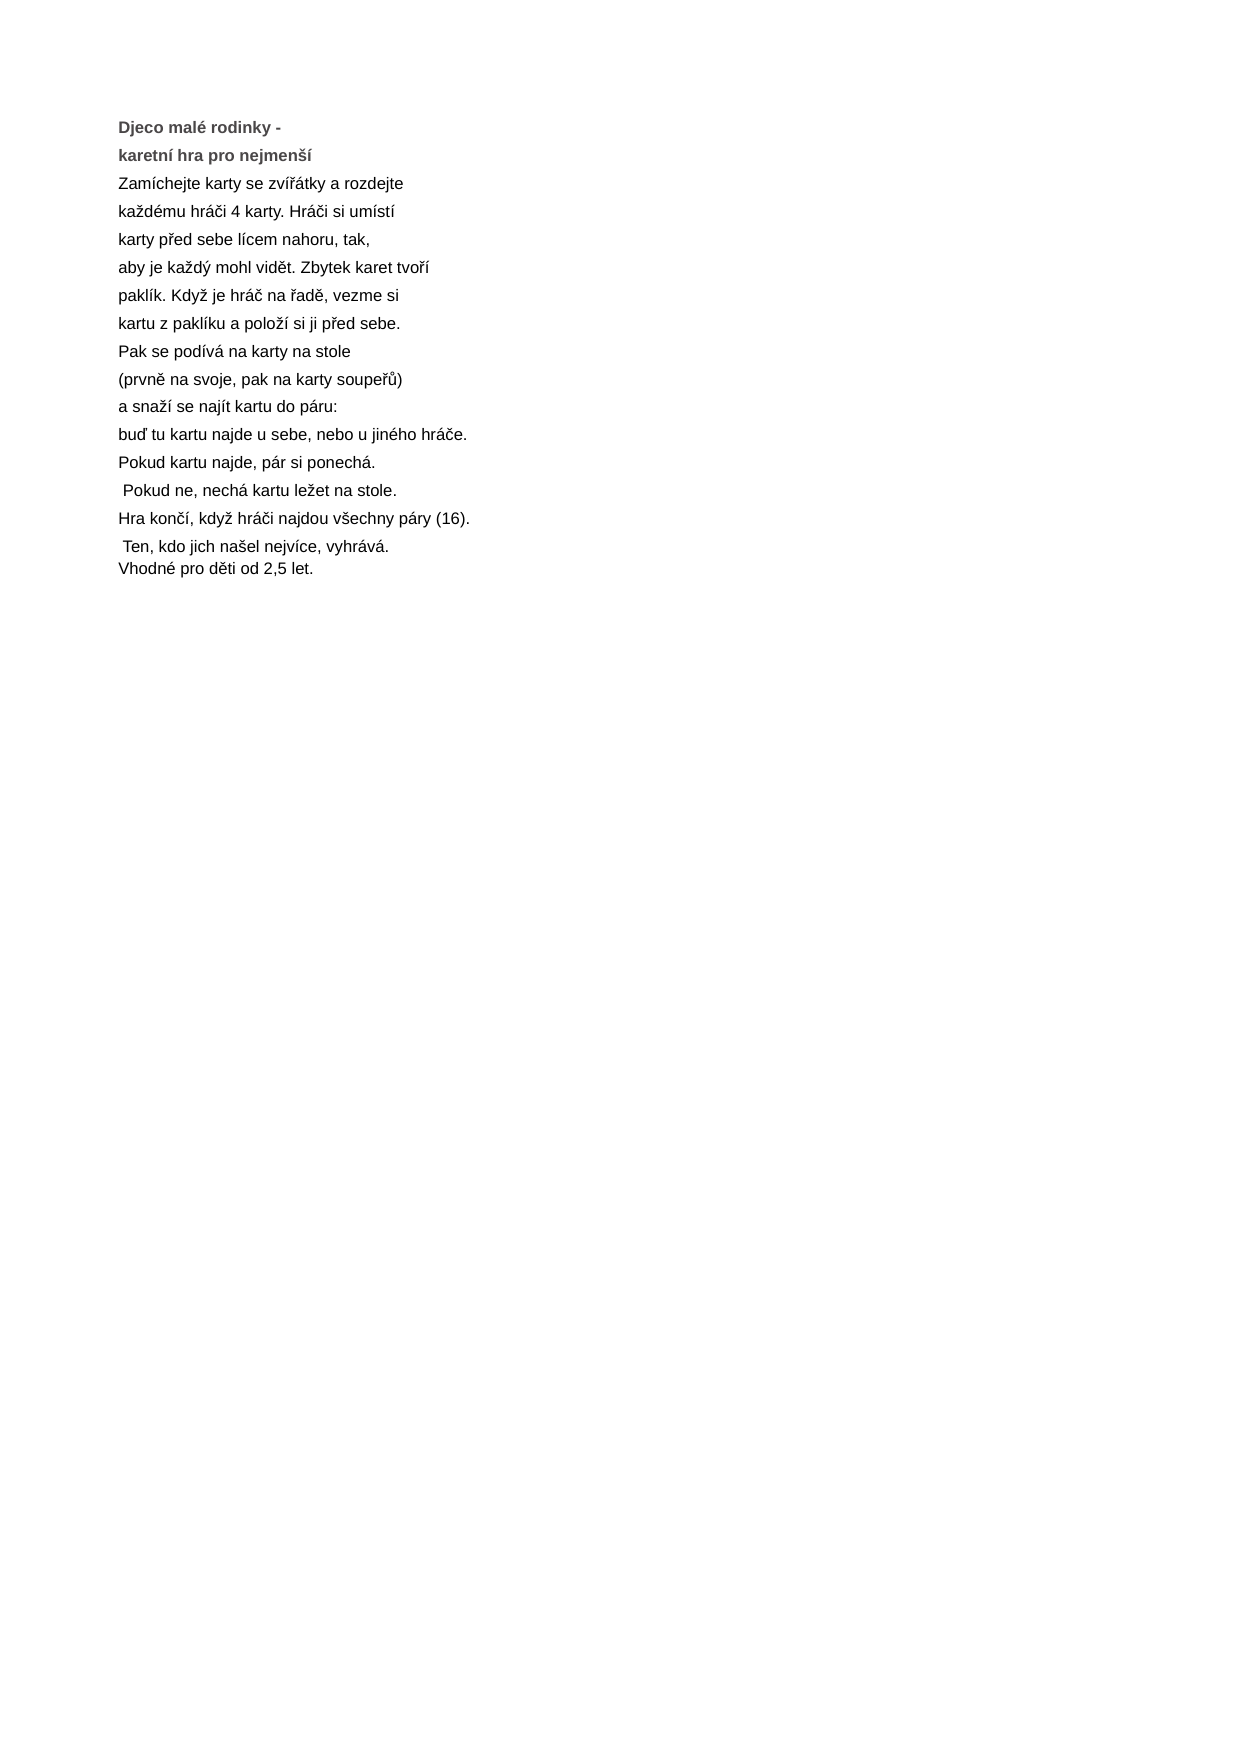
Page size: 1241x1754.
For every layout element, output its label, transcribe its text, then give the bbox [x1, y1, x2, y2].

text Ten, kdo jich našel nejvíce, vyhrává. Vhodné pro děti od 2,5 let. [118, 537, 1122, 578]
text Hra končí, když hráči najdou všechny páry (16). [118, 509, 1122, 528]
text buď tu kartu najde u sebe, nebo u jiného hráče. [118, 425, 1122, 444]
text Zamíchejte karty se zvířátky a rozdejte [118, 174, 1122, 193]
text kartu z paklíku a položí si ji před sebe. [118, 313, 1122, 333]
text každému hráči 4 karty. Hráči si umístí [118, 202, 1122, 221]
text karetní hra pro nejmenší [118, 146, 1122, 165]
text aby je každý mohl vidět. Zbytek karet tvoří [118, 258, 1122, 277]
text Pokud kartu najde, pár si ponechá. [118, 453, 1122, 472]
text paklík. Když je hráč na řadě, vezme si [118, 286, 1122, 305]
text Pak se podívá na karty na stole [118, 341, 1122, 361]
text Pokud ne, nechá kartu ležet na stole. [118, 481, 1122, 500]
text (prvně na svoje, pak na karty soupeřů) [118, 369, 1122, 388]
text Djeco malé rodinky - [118, 118, 1122, 137]
text karty před sebe lícem nahoru, tak, [118, 230, 1122, 249]
text a snaží se najít kartu do páru: [118, 397, 1122, 416]
